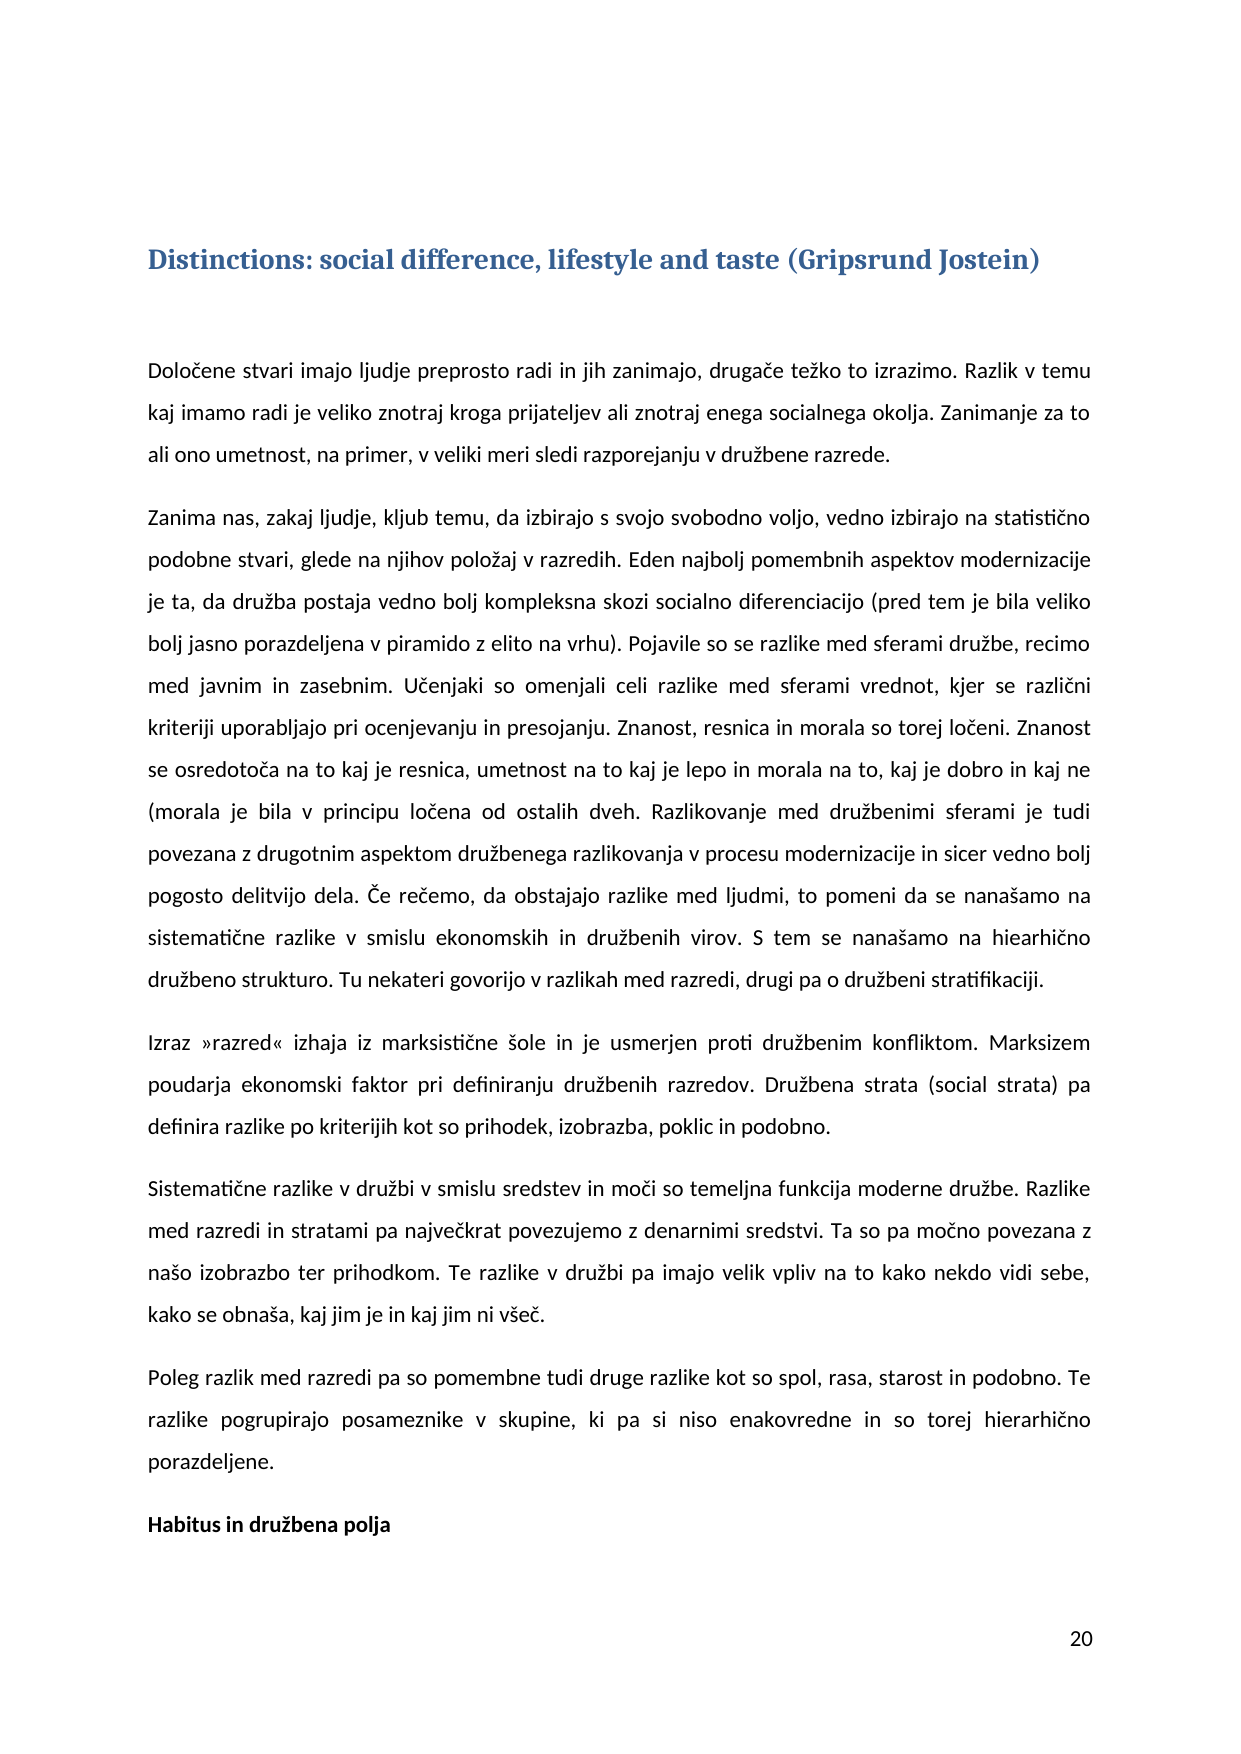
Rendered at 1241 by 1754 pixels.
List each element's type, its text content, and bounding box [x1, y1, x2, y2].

text Sistematične razlike v družbi v smislu sredstev in moči so temeljna funkcija moderne družbe. Razlike med razredi in stratami pa največkrat povezujemo z denarnimi sredstvi. Ta so pa močno povezana z našo izobrazbo ter prihodkom. Te razlike v družbi pa imajo velik vpliv na to kako nekdo vidi sebe, kako se obnaša, kaj jim je in kaj jim ni všeč. [148, 1174, 1093, 1328]
text Zanima nas, zakaj ljudje, kljub temu, da izbirajo s svojo svobodno voljo, vedno izbirajo na statistično podobne stvari, glede na njihov položaj v razredih. Eden najbolj pomembnih aspektov modernizacije je ta, da družba postaja vedno bolj kompleksna skozi socialno diferenciacijo (pred tem je bila veliko bolj jasno porazdeljena v piramido z elito na vrhu). Pojavile so se razlike med sferami družbe, recimo med javnim in zasebnim. Učenjaki so omenjali celi razlike med sferami vrednot, kjer se različni kriteriji uporabljajo pri ocenjevanju in presojanju. Znanost, resnica in morala so torej ločeni. Znanost se osredotoča na to kaj je resnica, umetnost na to kaj je lepo in morala na to, kaj je dobro in kaj ne (morala je bila v principu ločena od ostalih dveh. Razlikovanje med družbenimi sferami je tudi povezana z drugotnim aspektom družbenega razlikovanja v procesu modernizacije in sicer vedno bolj pogosto delitvijo dela. Če rečemo, da obstajajo razlike med ljudmi, to pomeni da se nanašamo na sistematične razlike v smislu ekonomskih in družbenih virov. S tem se nanašamo na hiearhično družbeno strukturo. Tu nekateri govorijo v razlikah med razredi, drugi pa o družbeni stratifikaciji. [148, 503, 1093, 993]
text Poleg razlik med razredi pa so pomembne tudi druge razlike kot so spol, rasa, starost in podobno. Te razlike pogrupirajo posameznike v skupine, ki pa si niso enakovredne in so torej hierarhično porazdeljene. [148, 1363, 1093, 1475]
subtitle Distinctions: social difference, lifestyle and taste (Gripsrund Jostein) [148, 243, 1093, 277]
text Habitus in družbena polja [148, 1510, 1093, 1538]
text Določene stvari imajo ljudje preprosto radi in jih zanimajo, drugače težko to izrazimo. Razlik v temu kaj imamo radi je veliko znotraj kroga prijateljev ali znotraj enega socialnega okolja. Zanimanje za to ali ono umetnost, na primer, v veliki meri sledi razporejanju v družbene razrede. [148, 356, 1093, 468]
text Izraz »razred« izhaja iz marksistične šole in je usmerjen proti družbenim konfliktom. Marksizem poudarja ekonomski faktor pri definiranju družbenih razredov. Družbena strata (social strata) pa definira razlike po kriterijih kot so prihodek, izobrazba, poklic in podobno. [148, 1028, 1093, 1140]
